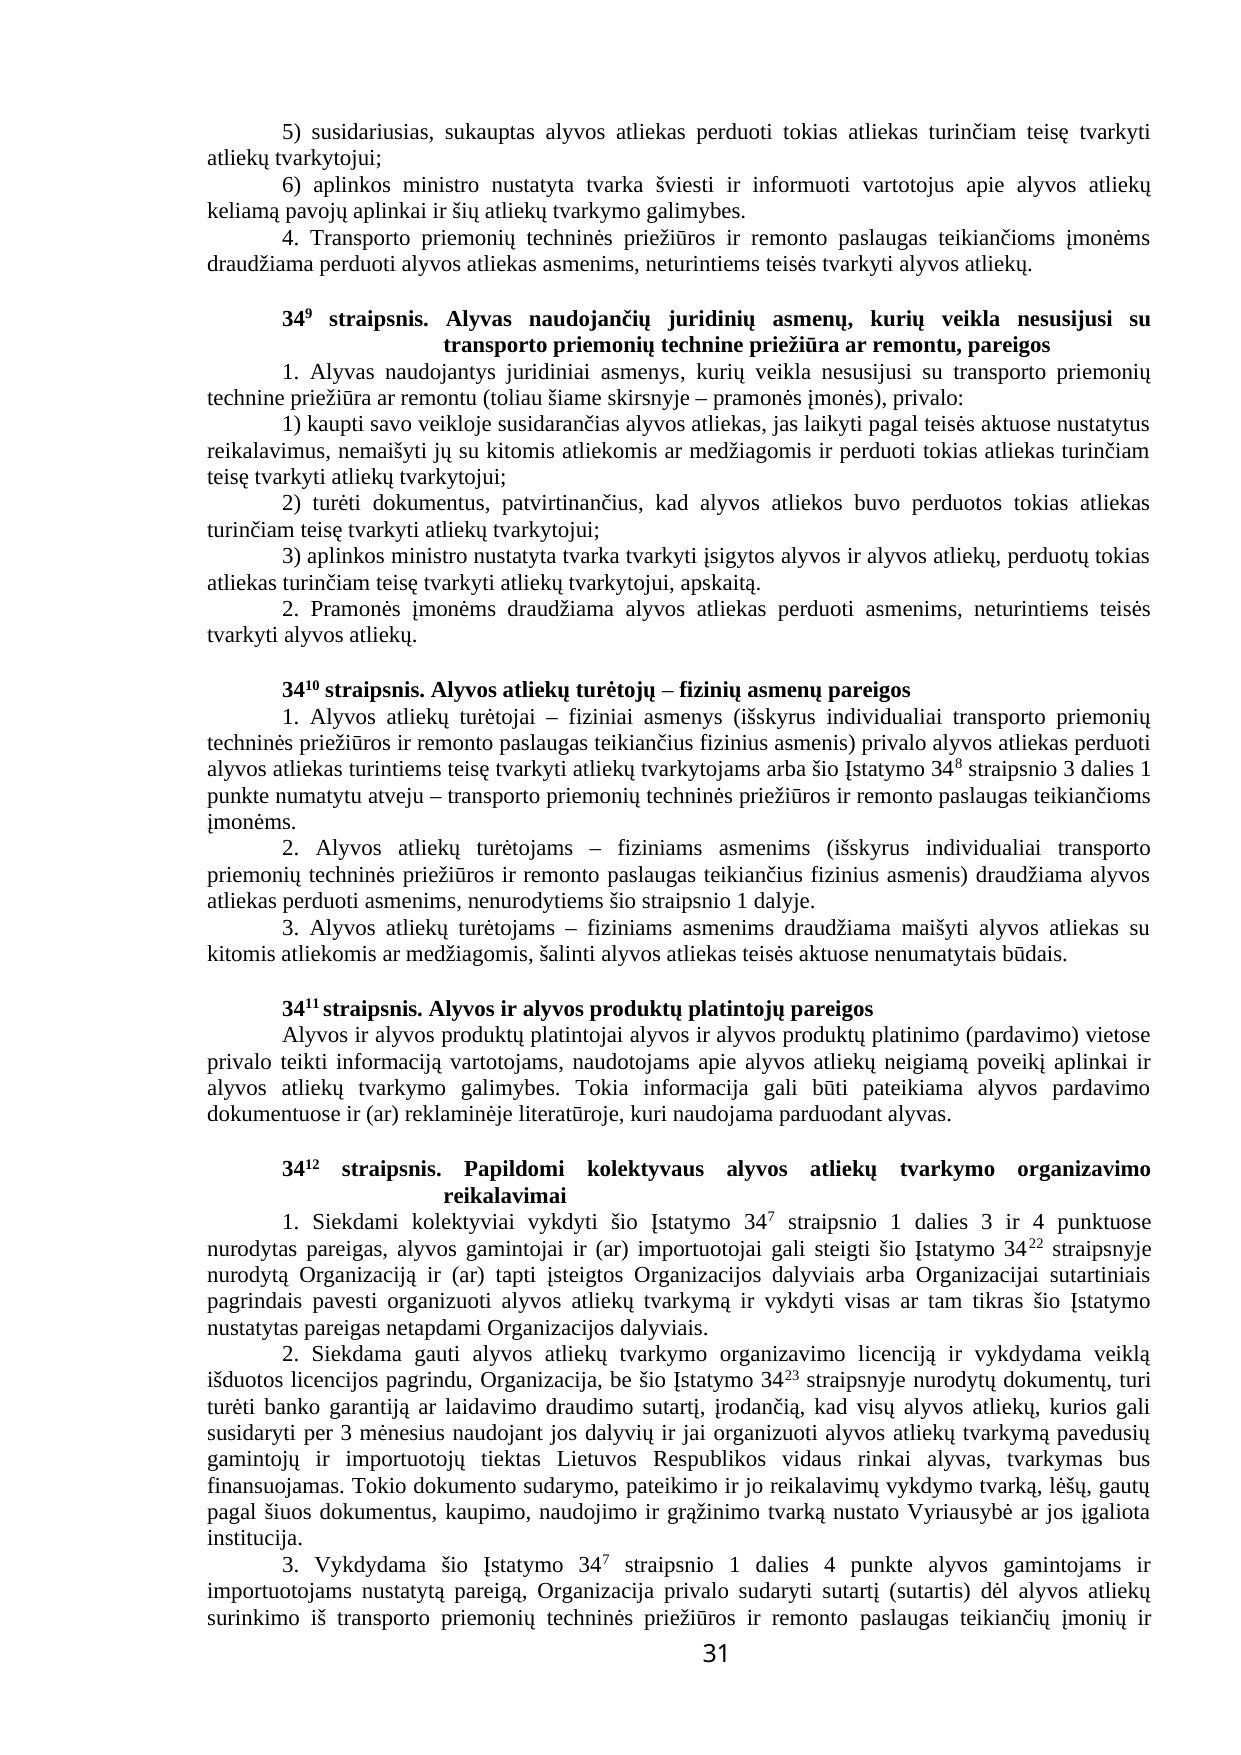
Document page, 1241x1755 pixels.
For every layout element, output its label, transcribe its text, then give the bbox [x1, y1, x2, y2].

text 3. Alyvos atliekų turėtojams – fiziniams asmenims draudžiama maišyti alyvos atliekas su kitomis atliekomis ar medžiagomis, šalinti alyvos atliekas teisės aktuose nenumatytais būdais. [207, 913, 1152, 966]
text 3) aplinkos ministro nustatyta tvarka tvarkyti įsigytos alyvos ir alyvos atliekų, perduotų tokias atliekas turinčiam teisę tvarkyti atliekų tvarkytojui, apskaitą. [207, 542, 1152, 595]
text 3412 straipsnis. Papildomi kolektyvaus alyvos atliekų tvarkymo organizavimo reikalavimai [282, 1156, 1152, 1208]
text 2. Alyvos atliekų turėtojams – fiziniams asmenims (išskyrus individualiai transporto priemonių techninės priežiūros ir remonto paslaugas teikiančius fizinius asmenis) draudžiama alyvos atliekas perduoti asmenims, nenurodytiems šio straipsnio 1 dalyje. [207, 834, 1152, 913]
text 4. Transporto priemonių techninės priežiūros ir remonto paslaugas teikiančioms įmonėms draudžiama perduoti alyvos atliekas asmenims, neturintiems teisės tvarkyti alyvos atliekų. [207, 223, 1152, 276]
text 1. Siekdami kolektyviai vykdyti šio Įstatymo 347 straipsnio 1 dalies 3 ir 4 punktuose nurodytas pareigas, alyvos gamintojai ir (ar) importuotojai gali steigti šio Įstatymo 3422 straipsnyje nurodytą Organizaciją ir (ar) tapti įsteigtos Organizacijos dalyviais arba Organizacijai sutartiniais pagrindais pavesti organizuoti alyvos atliekų tvarkymą ir vykdyti visas ar tam tikras šio Įstatymo nustatytas pareigas netapdami Organizacijos dalyviais. [207, 1208, 1152, 1340]
text 1. Alyvas naudojantys juridiniai asmenys, kurių veikla nesusijusi su transporto priemonių technine priežiūra ar remontu (toliau šiame skirsnyje – pramonės įmonės), privalo: [207, 358, 1152, 410]
text 349 straipsnis. Alyvas naudojančių juridinių asmenų, kurių veikla nesusijusi su transporto priemonių technine priežiūra ar remontu, pareigos [282, 305, 1152, 358]
text 6) aplinkos ministro nustatyta tvarka šviesti ir informuoti vartotojus apie alyvos atliekų keliamą pavojų aplinkai ir šių atliekų tvarkymo galimybes. [207, 171, 1152, 223]
text Alyvos ir alyvos produktų platintojai alyvos ir alyvos produktų platinimo (pardavimo) vietose privalo teikti informaciją vartotojams, naudotojams apie alyvos atliekų neigiamą poveikį aplinkai ir alyvos atliekų tvarkymo galimybes. Tokia informacija gali būti pateikiama alyvos pardavimo dokumentuose ir (ar) reklaminėje literatūroje, kuri naudojama parduodant alyvas. [207, 1021, 1152, 1127]
text 2. Pramonės įmonėms draudžiama alyvos atliekas perduoti asmenims, neturintiems teisės tvarkyti alyvos atliekų. [207, 595, 1152, 648]
text 1. Alyvos atliekų turėtojai – fiziniai asmenys (išskyrus individualiai transporto priemonių techninės priežiūros ir remonto paslaugas teikiančius fizinius asmenis) privalo alyvos atliekas perduoti alyvos atliekas turintiems teisę tvarkyti atliekų tvarkytojams arba šio Įstatymo 348 straipsnio 3 dalies 1 punkte numatytu atveju – transporto priemonių techninės priežiūros ir remonto paslaugas teikiančioms įmonėms. [207, 703, 1152, 834]
text 3411 straipsnis. Alyvos ir alyvos produktų platintojų pareigos [207, 995, 1152, 1021]
text 2. Siekdama gauti alyvos atliekų tvarkymo organizavimo licenciją ir vykdydama veiklą išduotos licencijos pagrindu, Organizacija, be šio Įstatymo 3423 straipsnyje nurodytų dokumentų, turi turėti banko garantiją ar laidavimo draudimo sutartį, įrodančią, kad visų alyvos atliekų, kurios gali susidaryti per 3 mėnesius naudojant jos dalyvių ir jai organizuoti alyvos atliekų tvarkymą pavedusių gamintojų ir importuotojų tiektas Lietuvos Respublikos vidaus rinkai alyvas, tvarkymas bus finansuojamas. Tokio dokumento sudarymo, pateikimo ir jo reikalavimų vykdymo tvarką, lėšų, gautų pagal šiuos dokumentus, kaupimo, naudojimo ir grąžinimo tvarką nustato Vyriausybė ar jos įgaliota institucija. [207, 1340, 1152, 1551]
text 3. Vykdydama šio Įstatymo 347 straipsnio 1 dalies 4 punkte alyvos gamintojams ir importuotojams nustatytą pareigą, Organizacija privalo sudaryti sutartį (sutartis) dėl alyvos atliekų surinkimo iš transporto priemonių techninės priežiūros ir remonto paslaugas teikiančių įmonių ir [207, 1551, 1152, 1630]
text 1) kaupti savo veikloje susidarančias alyvos atliekas, jas laikyti pagal teisės aktuose nustatytus reikalavimus, nemaišyti jų su kitomis atliekomis ar medžiagomis ir perduoti tokias atliekas turinčiam teisę tvarkyti atliekų tvarkytojui; [207, 410, 1152, 489]
text 3410 straipsnis. Alyvos atliekų turėtojų – fizinių asmenų pareigos [207, 676, 1152, 703]
text 2) turėti dokumentus, patvirtinančius, kad alyvos atliekos buvo perduotos tokias atliekas turinčiam teisę tvarkyti atliekų tvarkytojui; [207, 489, 1152, 542]
text 5) susidariusias, sukauptas alyvos atliekas perduoti tokias atliekas turinčiam teisę tvarkyti atliekų tvarkytojui; [207, 118, 1152, 171]
